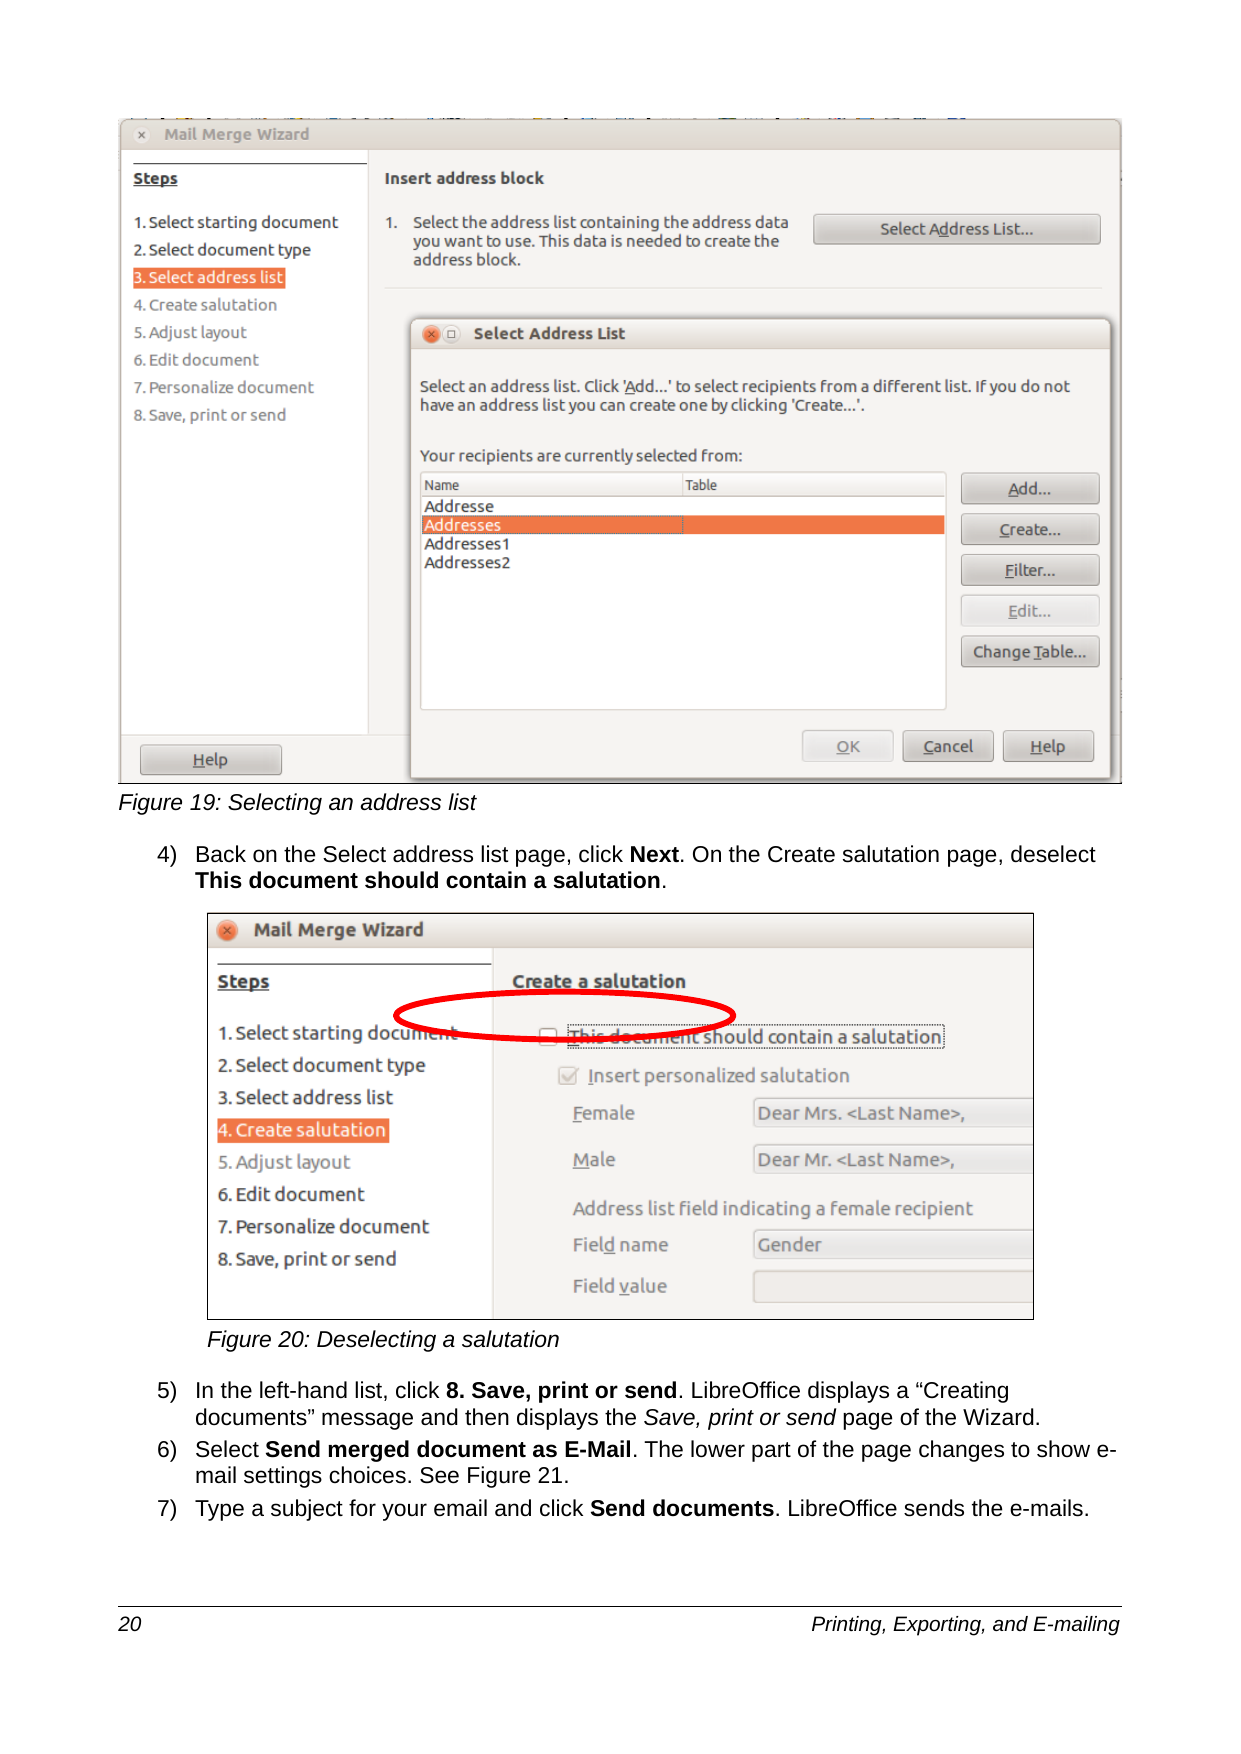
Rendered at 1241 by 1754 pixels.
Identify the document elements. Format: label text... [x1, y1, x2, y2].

picture [118, 118, 1123, 783]
text Figure 20: Deselecting a salutation [207, 1326, 1033, 1352]
list Type a subject for your email and click Send documents. LibreOffice sends the e-mails. [177, 1495, 1122, 1521]
text Figure 19: Selecting an address list [118, 789, 1122, 816]
list In the left-hand list, click 8. Save, print or send. LibreOffice displays a “Creating documents” message and then displays the Save, print or send page of the Wizard. [177, 1377, 1122, 1430]
picture [208, 914, 1033, 1319]
list Select Send merged document as E-Mail. The lower part of the page changes to show e-mail settings choices. See Figure 21. [177, 1436, 1122, 1489]
list Back on the Select address list page, click Next. On the Create salutation page, deselect This document should contain a salutation. [177, 841, 1122, 894]
